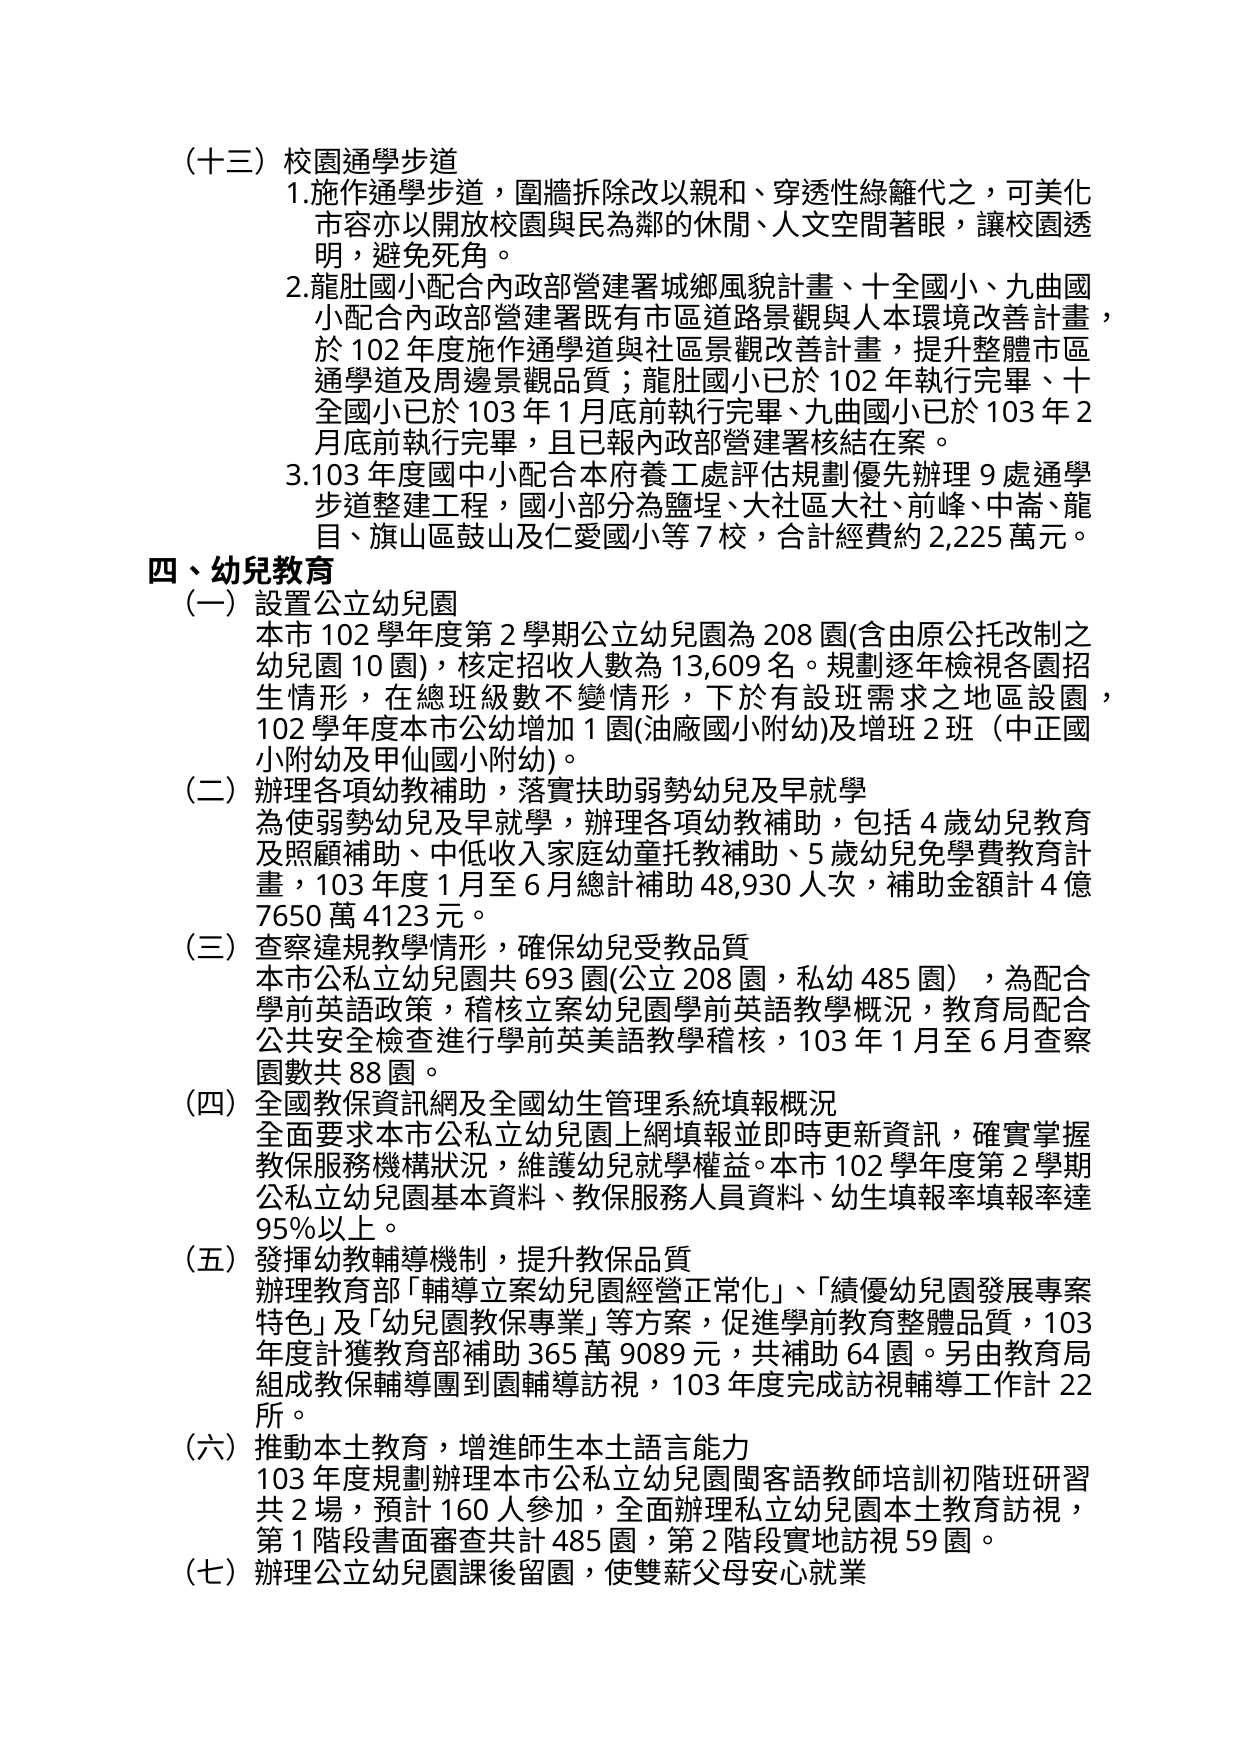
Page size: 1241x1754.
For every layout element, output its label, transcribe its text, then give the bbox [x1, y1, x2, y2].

text 103年度規劃辦理本市公私立幼兒園閩客語教師培訓初階班研習共2場，預計160人參加，全面辦理私立幼兒園本土教育訪視，第1階段書面審查共計485園，第2階段實地訪視59園。 [255, 1464, 1092, 1558]
text （六）推動本土教育，增進師生本土語言能力 [148, 1433, 1092, 1464]
text 辦理教育部「輔導立案幼兒園經營正常化」、「績優幼兒園發展專案特色」及「幼兒園教保專業」等方案，促進學前教育整體品質，103年度計獲教育部補助365萬9089元，共補助64園。另由教育局組成教保輔導團到園輔導訪視，103年度完成訪視輔導工作計22所。 [255, 1277, 1092, 1433]
text （五）發揮幼教輔導機制，提升教保品質 [148, 1246, 1092, 1277]
text 四、幼兒教育 [148, 554, 1092, 589]
text （四）全國教保資訊網及全國幼生管理系統填報概況 [148, 1089, 1092, 1121]
text （十三）校園通學步道 [148, 148, 1092, 179]
text 3.103年度國中小配合本府養工處評估規劃優先辦理9處通學步道整建工程，國小部分為鹽埕、大社區大社、前峰、中崙、龍目、旗山區鼓山及仁愛國小等7校，合計經費約2,225萬元。 [285, 460, 1092, 554]
text （三）查察違規教學情形，確保幼兒受教品質 [148, 933, 1092, 964]
text 本市公私立幼兒園共693園(公立208園，私幼485園），為配合學前英語政策，稽核立案幼兒園學前英語教學概況，教育局配合公共安全檢查進行學前英美語教學稽核，103年1月至6月查察園數共88園。 [255, 964, 1092, 1089]
text 為使弱勢幼兒及早就學，辦理各項幼教補助，包括4歲幼兒教育及照顧補助、中低收入家庭幼童托教補助、5歲幼兒免學費教育計畫，103年度1月至6月總計補助48,930人次，補助金額計4億7650萬4123元。 [255, 808, 1092, 933]
text （七）辦理公立幼兒園課後留園，使雙薪父母安心就業 [148, 1558, 1092, 1589]
text （一）設置公立幼兒園 [148, 589, 1092, 621]
text 2.龍肚國小配合內政部營建署城鄉風貌計畫、十全國小、九曲國小配合內政部營建署既有市區道路景觀與人本環境改善計畫，於102年度施作通學道與社區景觀改善計畫，提升整體市區通學道及周邊景觀品質；龍肚國小已於102年執行完畢、十全國小已於103年1月底前執行完畢、九曲國小已於103年2月底前執行完畢，且已報內政部營建署核結在案。 [285, 273, 1092, 460]
text 本市102學年度第2學期公立幼兒園為208園(含由原公托改制之幼兒園10園)，核定招收人數為13,609名。規劃逐年檢視各園招生情形，在總班級數不變情形，下於有設班需求之地區設園，102學年度本市公幼增加1園(油廠國小附幼)及增班2班（中正國小附幼及甲仙國小附幼)。 [255, 621, 1092, 777]
text 全面要求本市公私立幼兒園上網填報並即時更新資訊，確實掌握教保服務機構狀況，維護幼兒就學權益。本市102學年度第2學期公私立幼兒園基本資料、教保服務人員資料、幼生填報率填報率達95％以上。 [255, 1121, 1092, 1246]
text 1.施作通學步道，圍牆拆除改以親和、穿透性綠籬代之，可美化市容亦以開放校園與民為鄰的休閒、人文空間著眼，讓校園透明，避免死角。 [285, 179, 1092, 273]
text （二）辦理各項幼教補助，落實扶助弱勢幼兒及早就學 [148, 777, 1092, 808]
